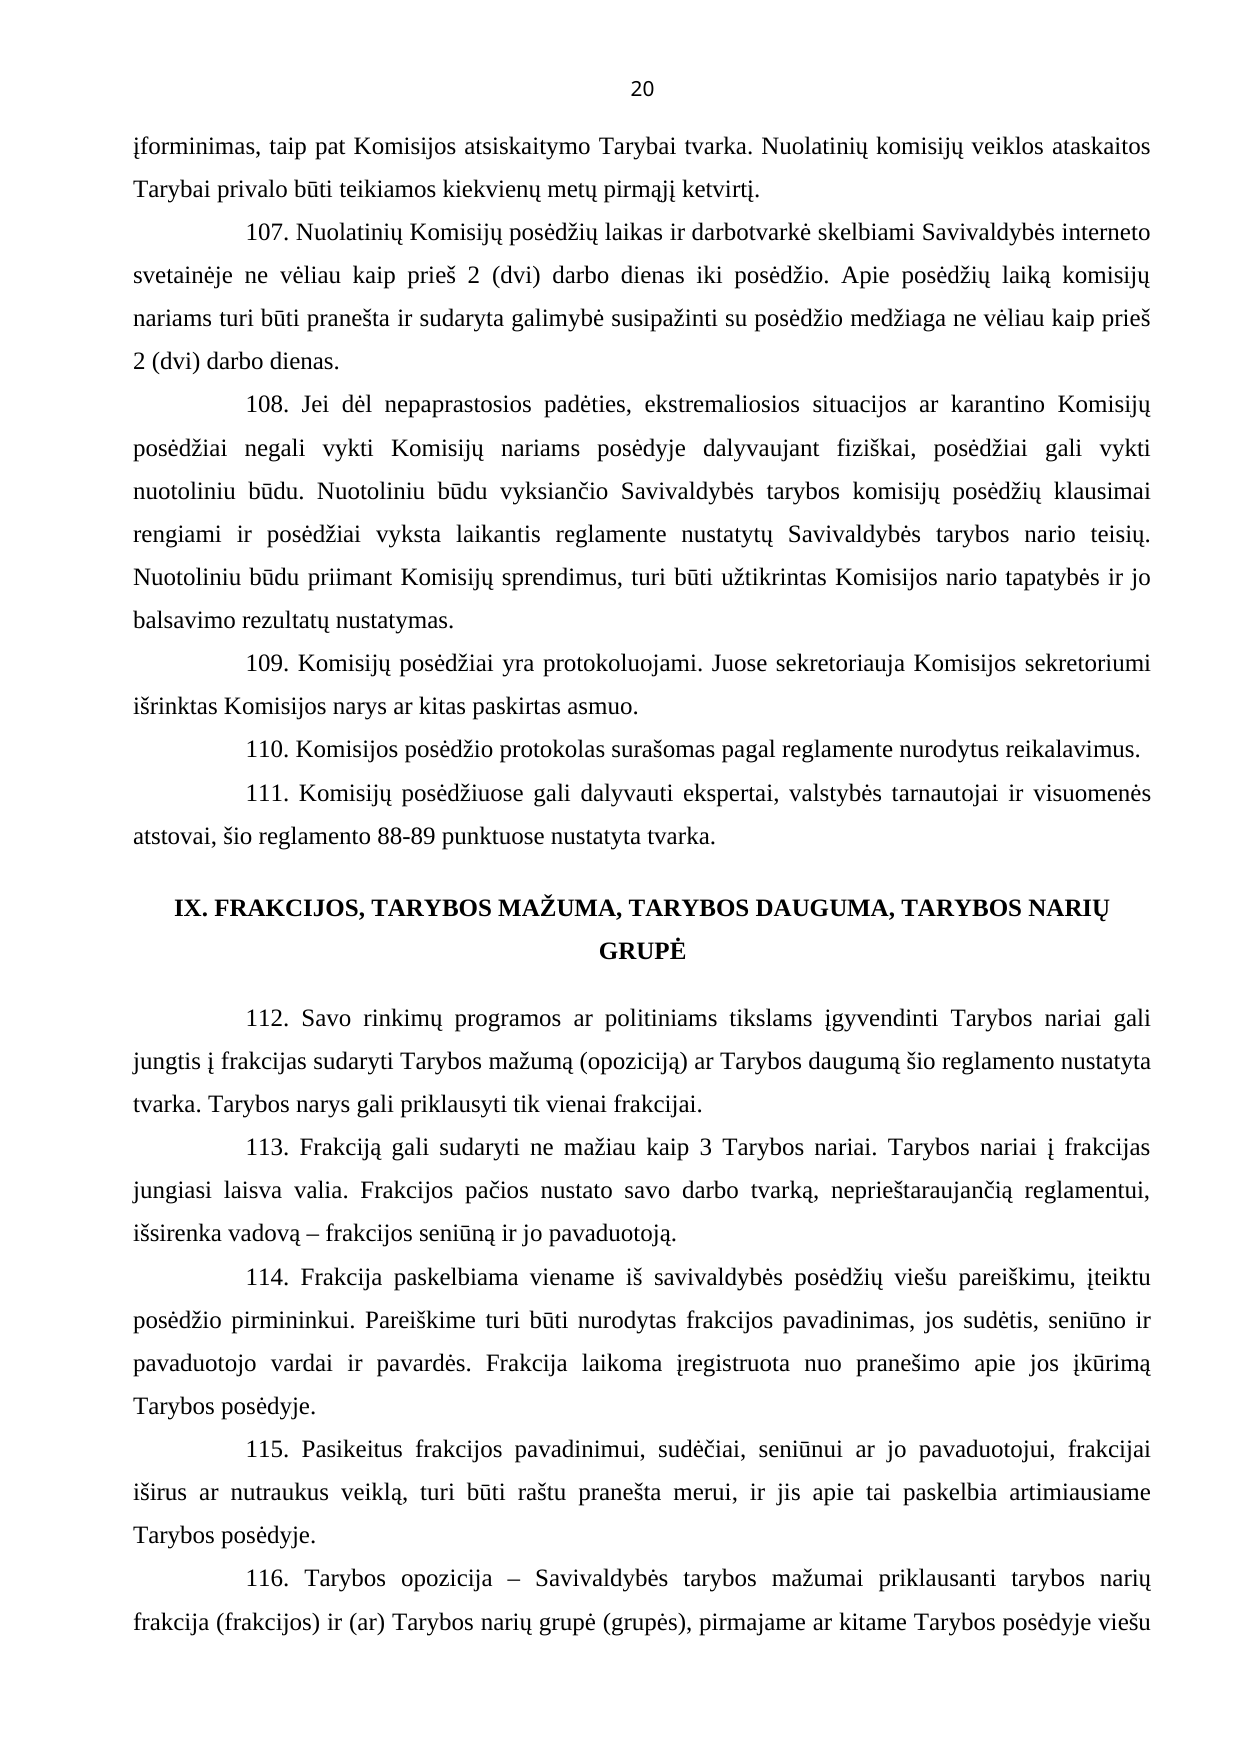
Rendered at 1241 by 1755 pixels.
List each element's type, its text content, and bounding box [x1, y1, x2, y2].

text 116. Tarybos opozicija – Savivaldybės tarybos mažumai priklausanti tarybos narių frakcija (frakcijos) ir (ar) Tarybos narių grupė (grupės), pirmajame ar kitame Tarybos posėdyje viešu [133, 1563, 1152, 1635]
text 107. Nuolatinių Komisijų posėdžių laikas ir darbotvarkė skelbiami Savivaldybės interneto svetainėje ne vėliau kaip prieš 2 (dvi) darbo dienas iki posėdžio. Apie posėdžių laiką komisijų nariams turi būti pranešta ir sudaryta galimybė susipažinti su posėdžio medžiaga ne vėliau kaip prieš 2 (dvi) darbo dienas. [133, 217, 1152, 375]
text 111. Komisijų posėdžiuose gali dalyvauti ekspertai, valstybės tarnautojai ir visuomenės atstovai, šio reglamento 88-89 punktuose nustatyta tvarka. [133, 778, 1152, 849]
text 108. Jei dėl nepaprastosios padėties, ekstremaliosios situacijos ar karantino Komisijų posėdžiai negali vykti Komisijų nariams posėdyje dalyvaujant fiziškai, posėdžiai gali vykti nuotoliniu būdu. Nuotoliniu būdu vyksiančio Savivaldybės tarybos komisijų posėdžių klausimai rengiami ir posėdžiai vyksta laikantis reglamente nustatytų Savivaldybės tarybos nario teisių. Nuotoliniu būdu priimant Komisijų sprendimus, turi būti užtikrintas Komisijos nario tapatybės ir jo balsavimo rezultatų nustatymas. [133, 389, 1152, 634]
text įforminimas, taip pat Komisijos atsiskaitymo Tarybai tvarka. Nuolatinių komisijų veiklos ataskaitos Tarybai privalo būti teikiamos kiekvienų metų pirmąjį ketvirtį. [133, 131, 1152, 203]
text 109. Komisijų posėdžiai yra protokoluojami. Juose sekretoriauja Komisijos sekretoriumi išrinktas Komisijos narys ar kitas paskirtas asmuo. [133, 648, 1152, 720]
text 115. Pasikeitus frakcijos pavadinimui, sudėčiai, seniūnui ar jo pavaduotojui, frakcijai iširus ar nutraukus veiklą, turi būti raštu pranešta merui, ir jis apie tai paskelbia artimiausiame Tarybos posėdyje. [133, 1434, 1152, 1549]
text 113. Frakciją gali sudaryti ne mažiau kaip 3 Tarybos nariai. Tarybos nariai į frakcijas jungiasi laisva valia. Frakcijos pačios nustato savo darbo tvarką, neprieštaraujančią reglamentui, išsirenka vadovą – frakcijos seniūną ir jo pavaduotoją. [133, 1132, 1152, 1247]
text 112. Savo rinkimų programos ar politiniams tikslams įgyvendinti Tarybos nariai gali jungtis į frakcijas sudaryti Tarybos mažumą (opoziciją) ar Tarybos daugumą šio reglamento nustatyta tvarka. Tarybos narys gali priklausyti tik vienai frakcijai. [133, 1003, 1152, 1118]
text 110. Komisijos posėdžio protokolas surašomas pagal reglamente nurodytus reikalavimus. [133, 734, 1152, 763]
text 114. Frakcija paskelbiama viename iš savivaldybės posėdžių viešu pareiškimu, įteiktu posėdžio pirmininkui. Pareiškime turi būti nurodytas frakcijos pavadinimas, jos sudėtis, seniūno ir pavaduotojo vardai ir pavardės. Frakcija laikoma įregistruota nuo pranešimo apie jos įkūrimą Tarybos posėdyje. [133, 1262, 1152, 1420]
text IX. FRAKCIJOS, TARYBOS MAŽUMA, TARYBOS DAUGUMA, TARYBOS NARIŲ GRUPĖ [133, 893, 1152, 964]
